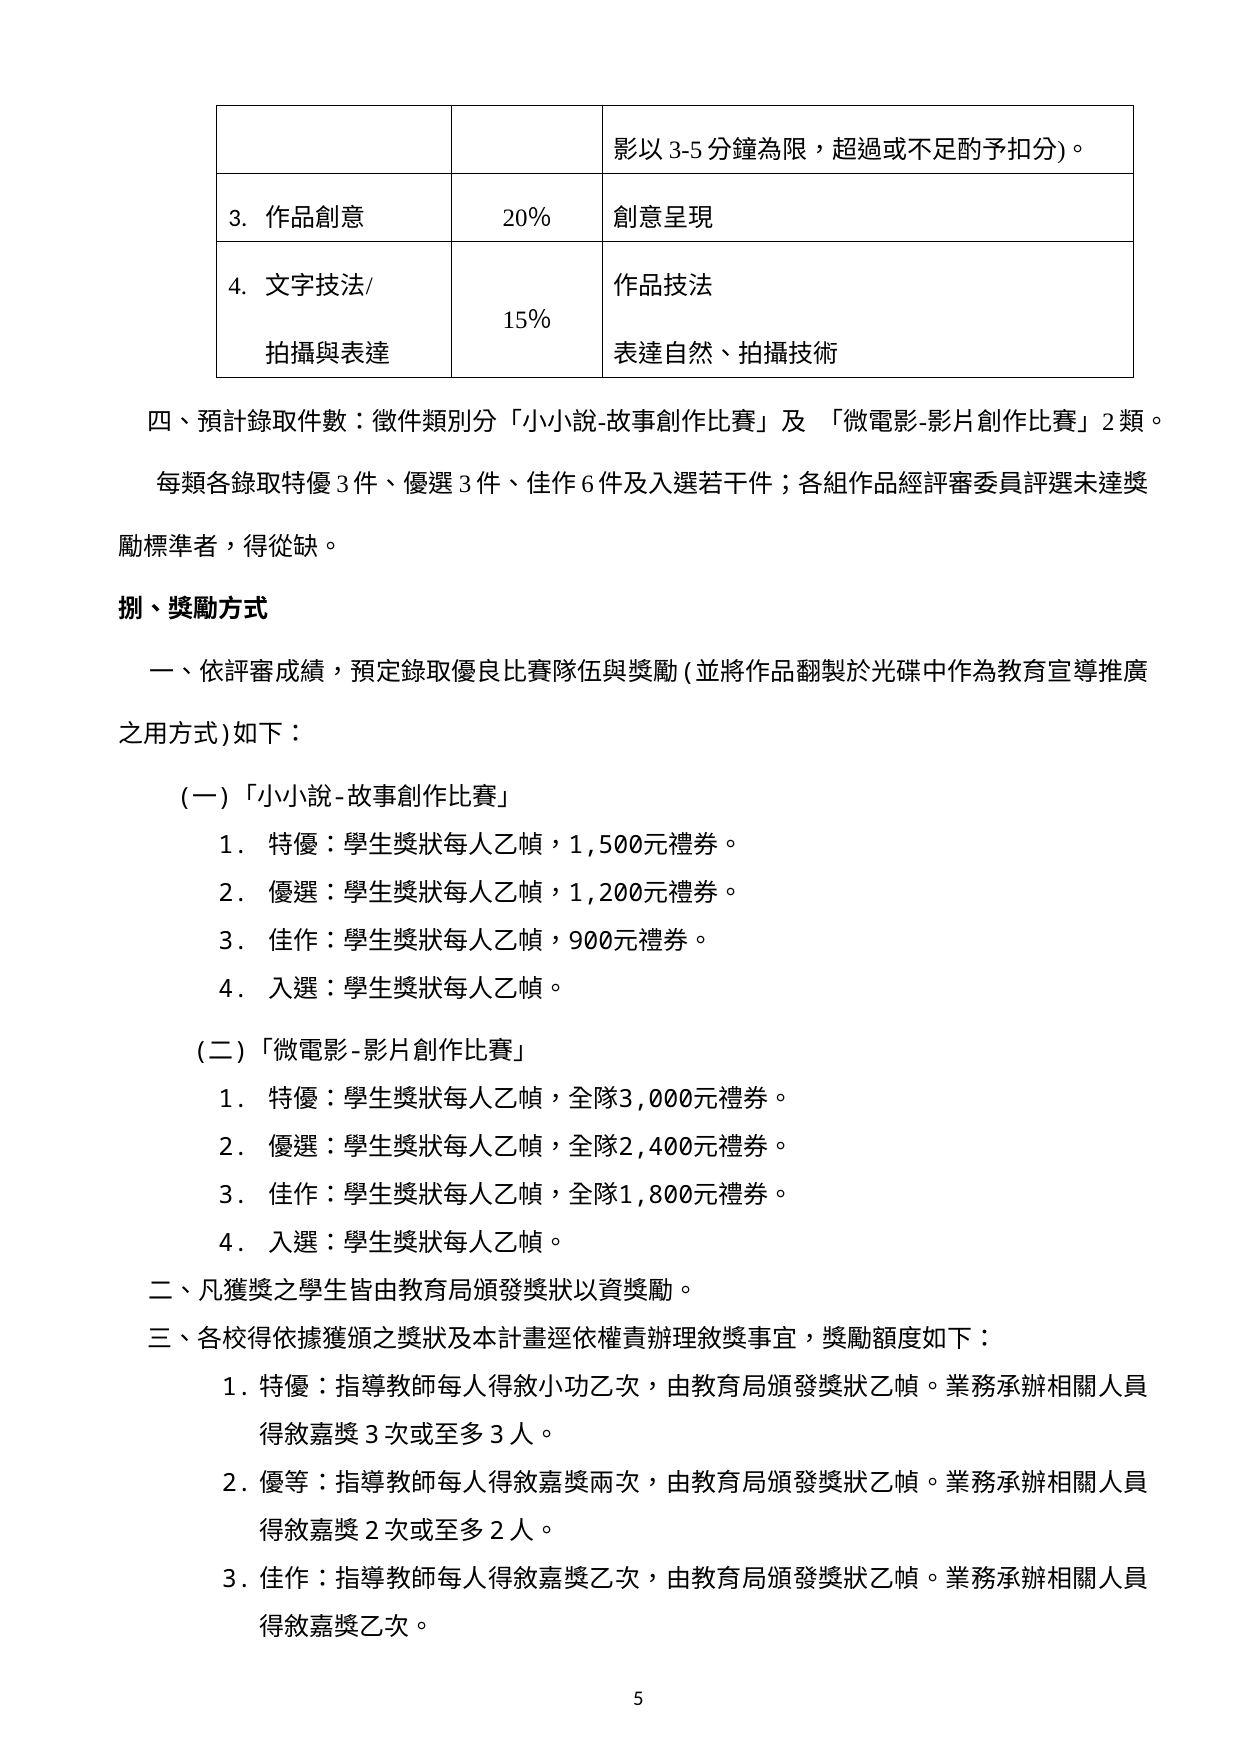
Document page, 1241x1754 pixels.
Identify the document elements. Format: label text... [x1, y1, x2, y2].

list 優選：學生獎狀每人乙幀，1,200元禮券。 [218, 863, 1150, 911]
table_cell 15％ [452, 242, 602, 377]
text (二)「微電影-影片創作比賽」 [118, 1007, 1150, 1069]
text 每類各錄取特優3件、優選3件、佳作6件及入選若干件；各組作品經評審委員評選未達獎勵標準者，得從缺。 [118, 440, 1150, 565]
text 四、預計錄取件數：徵件類別分「小小說-故事創作比賽」及 「微電影-影片創作比賽」2類。 [118, 378, 1150, 440]
list 特優：指導教師每人得敘小功乙次，由教育局頒發獎狀乙幀。業務承辦相關人員得敘嘉獎3次或至多3人。 [222, 1357, 1150, 1453]
table_cell 作品技法 表達自然、拍攝技術 [603, 242, 1133, 377]
table_cell 創意呈現 [603, 174, 1133, 241]
list 佳作：學生獎狀每人乙幀，全隊1,800元禮券。 [218, 1165, 1150, 1213]
table_cell [217, 106, 451, 173]
text 捌、獎勵方式 [118, 565, 1150, 628]
table_cell 文字技法/ 拍攝與表達 [217, 242, 451, 377]
list 特優：學生獎狀每人乙幀，全隊3,000元禮券。 [218, 1069, 1150, 1117]
text 三、各校得依據獲頒之獎狀及本計畫逕依權責辦理敘獎事宜，獎勵額度如下： [148, 1309, 1150, 1357]
table_cell 影以3-5分鐘為限，超過或不足酌予扣分)。 [603, 106, 1133, 173]
text 一、依評審成績，預定錄取優良比賽隊伍與獎勵(並將作品翻製於光碟中作為教育宣導推廣之用方式)如下： [118, 628, 1150, 753]
table_cell 作品創意 [217, 174, 451, 241]
list 優等：指導教師每人得敘嘉獎兩次，由教育局頒發獎狀乙幀。業務承辦相關人員得敘嘉獎2次或至多2人。 [222, 1453, 1150, 1549]
list 優選：學生獎狀每人乙幀，全隊2,400元禮券。 [218, 1117, 1150, 1165]
list 佳作：學生獎狀每人乙幀，900元禮券。 [218, 911, 1150, 959]
list 佳作：指導教師每人得敘嘉獎乙次，由教育局頒發獎狀乙幀。業務承辦相關人員得敘嘉獎乙次。 [222, 1549, 1150, 1644]
table_cell 20％ [452, 174, 602, 241]
text (一)「小小說-故事創作比賽」 [118, 753, 1150, 815]
list 入選：學生獎狀每人乙幀。 [218, 959, 1150, 1007]
list 特優：學生獎狀每人乙幀，1,500元禮券。 [218, 815, 1150, 863]
table_cell [452, 106, 602, 173]
list 入選：學生獎狀每人乙幀。 [218, 1213, 1150, 1261]
text 二、凡獲獎之學生皆由教育局頒發獎狀以資獎勵。 [118, 1261, 1150, 1309]
